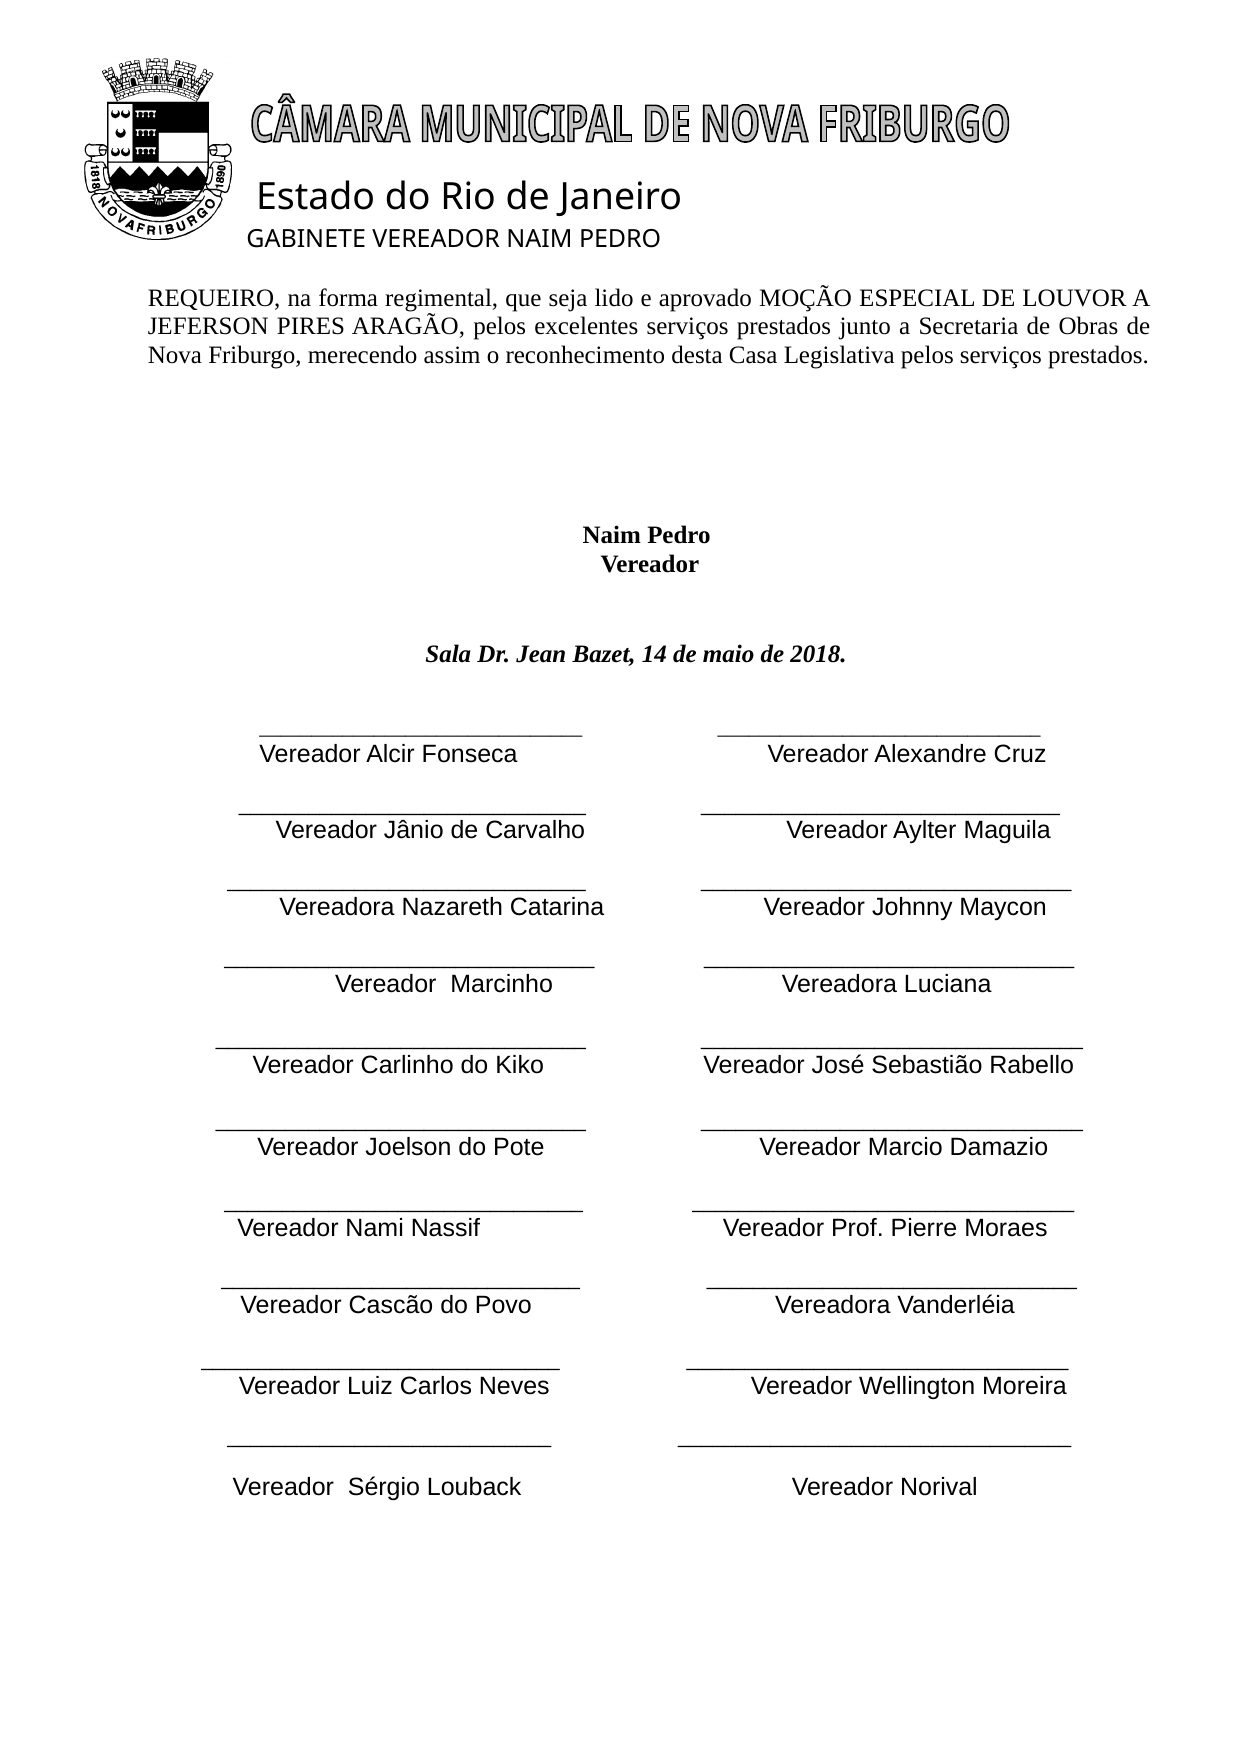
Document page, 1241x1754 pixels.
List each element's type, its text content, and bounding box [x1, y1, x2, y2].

text Vereador Sérgio Louback Vereador Norival [148, 1448, 1152, 1501]
text ____________________________ __________________________________ [148, 1424, 1152, 1448]
text Vereador Joelson do Pote Vereador Marcio Damazio [148, 1132, 1152, 1160]
text _______________________________ ________________________________ [148, 868, 1152, 892]
text Vereador Jânio de Carvalho Vereador Aylter Maguila [148, 815, 1152, 844]
text ______________________________ _______________________________ [148, 791, 1152, 815]
text _______________________________ _________________________________ [148, 1347, 1152, 1371]
text _______________________________ _______________________________ [148, 714, 1152, 739]
text ________________________________ _________________________________ [148, 1108, 1152, 1132]
text Vereador Nami Nassif Vereador Prof. Pierre Moraes [148, 1213, 1152, 1242]
text Vereador Alcir Fonseca Vereador Alexandre Cruz [148, 739, 1152, 767]
text Naim Pedro [148, 520, 1152, 549]
text Vereador Cascão do Povo Vereadora Vanderléia [148, 1290, 1152, 1318]
text ________________________________ ________________________________ [148, 945, 1152, 969]
text _______________________________ _________________________________ [148, 1189, 1152, 1213]
picture [83, 56, 233, 241]
text REQUEIRO, na forma regimental, que seja lido e aprovado MOÇÃO ESPECIAL DE LOUVOR A JEFERSON PIRES ARAGÃO, pelos excelentes serviços prestados junto a Secretaria de Obras de Nova Friburgo, merecendo assim o reconhecimento desta Casa Legislativa pelos serviços prestados. [148, 283, 1152, 369]
text Vereador Luiz Carlos Neves Vereador Wellington Moreira [148, 1371, 1152, 1400]
text Vereador Carlinho do Kiko Vereador José Sebastião Rabello [148, 1050, 1152, 1079]
text Sala Dr. Jean Bazet, 14 de maio de 2018. [148, 639, 1152, 668]
text Vereador Marcinho Vereadora Luciana [148, 969, 1152, 997]
text ________________________________ _________________________________ [148, 1026, 1152, 1050]
text _______________________________ ________________________________ [148, 1266, 1152, 1290]
text Vereadora Nazareth Catarina Vereador Johnny Maycon [148, 892, 1152, 921]
text Vereador [148, 549, 1152, 578]
